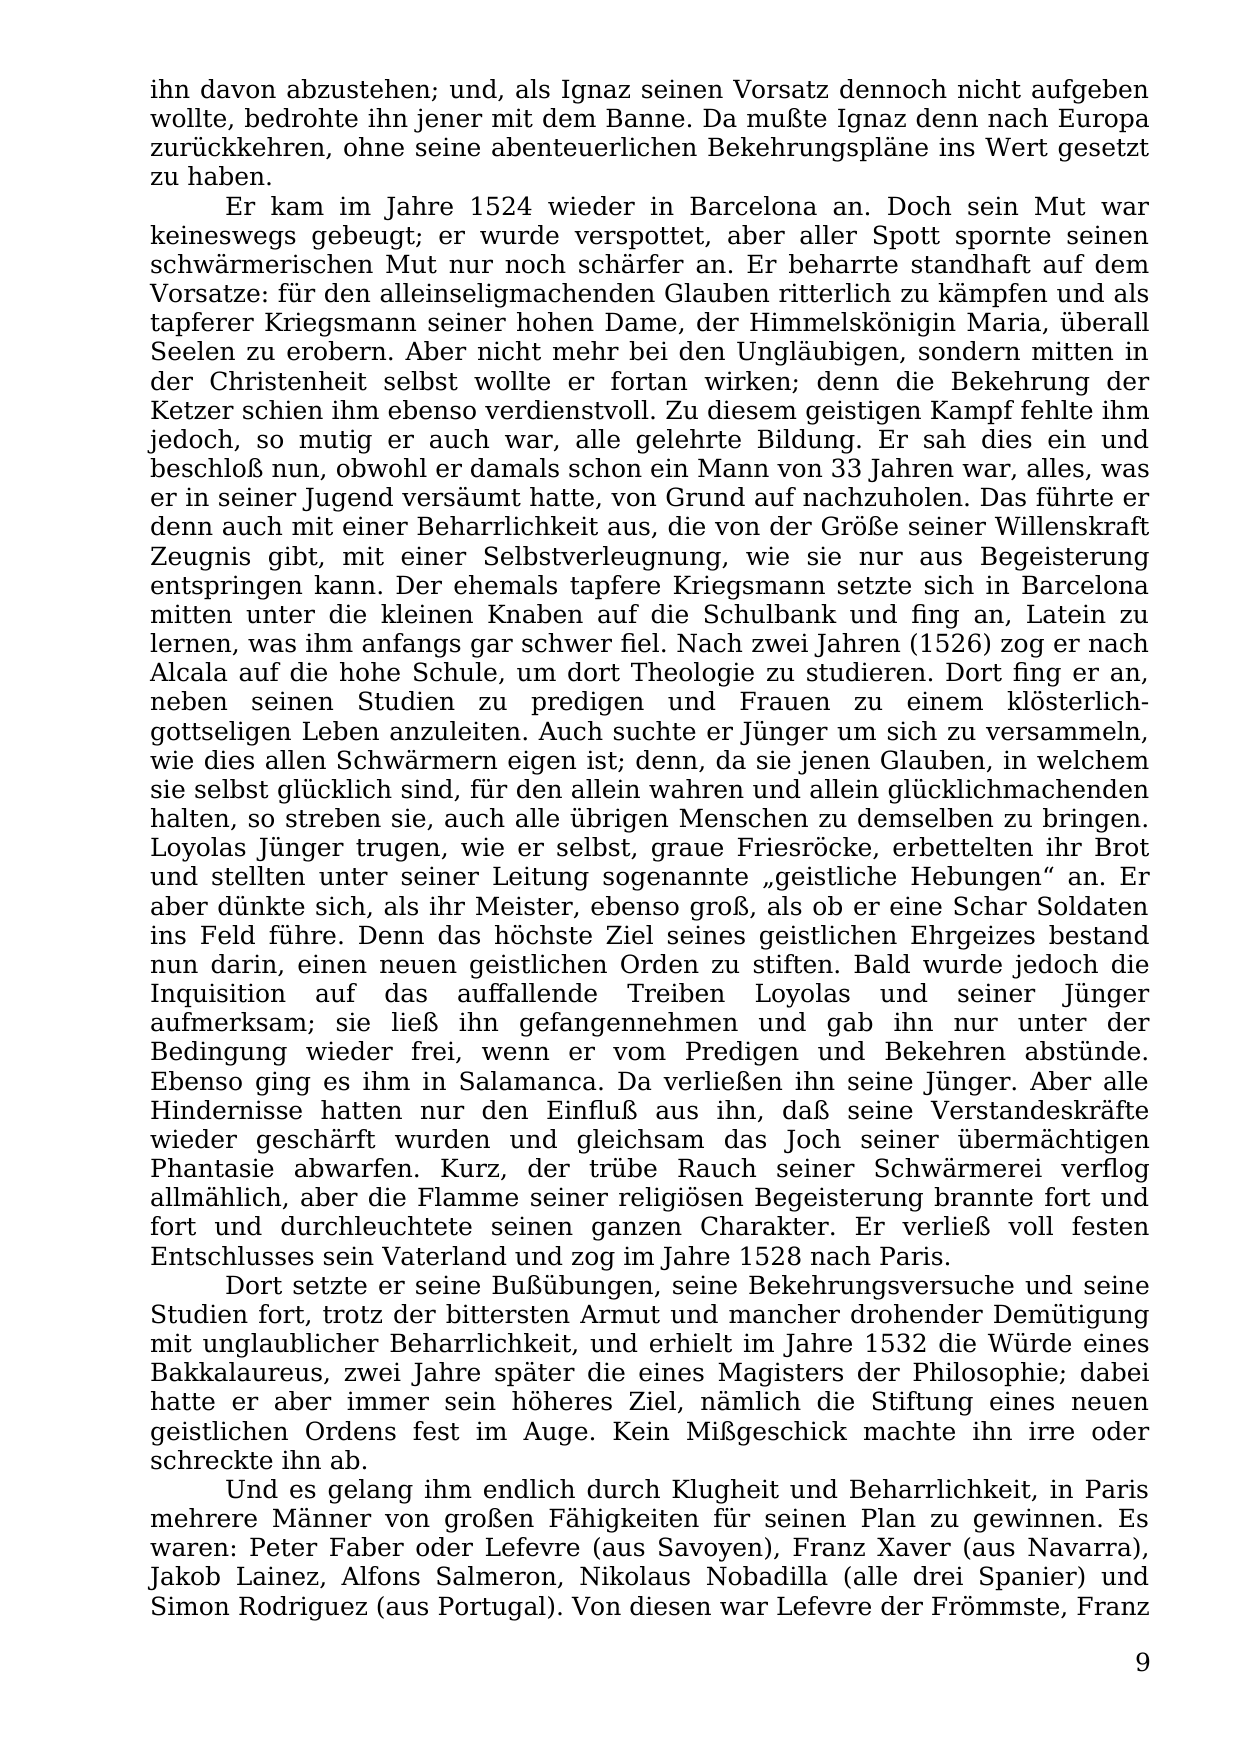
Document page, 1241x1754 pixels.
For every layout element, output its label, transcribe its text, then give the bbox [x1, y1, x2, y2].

text Dort setzte er seine Bußübungen, seine Bekehrungsversuche und seine Studien fort, trotz der bittersten Armut und mancher drohender Demütigung mit unglaublicher Beharrlichkeit, und erhielt im Jahre 1532 die Würde eines Bakkalaureus, zwei Jahre später die eines Magisters der Philosophie; dabei hatte er aber immer sein höheres Ziel, nämlich die Stiftung eines neuen geistlichen Ordens fest im Auge. Kein Mißgeschick machte ihn irre oder schreckte ihn ab. [150, 1271, 1151, 1475]
text Er kam im Jahre 1524 wieder in Barcelona an. Doch sein Mut war keineswegs gebeugt; er wurde verspottet, aber aller Spott spornte seinen schwärmerischen Mut nur noch schärfer an. Er beharrte standhaft auf dem Vorsatze: für den alleinseligmachenden Glauben ritterlich zu kämpfen und als tapferer Kriegsmann seiner hohen Dame, der Himmelskönigin Maria, überall Seelen zu erobern. Aber nicht mehr bei den Ungläubigen, sondern mitten in der Christenheit selbst wollte er fortan wirken; denn die Bekehrung der Ketzer schien ihm ebenso verdienstvoll. Zu diesem geistigen Kampf fehlte ihm jedoch, so mutig er auch war, alle gelehrte Bildung. Er sah dies ein und beschloß nun, obwohl er damals schon ein Mann von 33 Jahren war, alles, was er in seiner Jugend versäumt hatte, von Grund auf nachzuholen. Das führte er denn auch mit einer Beharrlichkeit aus, die von der Größe seiner Willenskraft Zeugnis gibt, mit einer Selbstverleugnung, wie sie nur aus Begeisterung entspringen kann. Der ehemals tapfere Kriegsmann setzte sich in Barcelona mitten unter die kleinen Knaben auf die Schulbank und fing an, Latein zu lernen, was ihm anfangs gar schwer fiel. Nach zwei Jahren (1526) zog er nach Alcala auf die hohe Schule, um dort Theologie zu studieren. Dort fing er an, neben seinen Studien zu predigen und Frauen zu einem klösterlich-gottseligen Leben anzuleiten. Auch suchte er Jünger um sich zu versammeln, wie dies allen Schwärmern eigen ist; denn, da sie jenen Glauben, in welchem sie selbst glücklich sind, für den allein wahren und allein glücklichmachenden halten, so streben sie, auch alle übrigen Menschen zu demselben zu bringen. Loyolas Jünger trugen, wie er selbst, graue Friesröcke, erbettelten ihr Brot und stellten unter seiner Leitung sogenannte „geistliche Hebungen“ an. Er aber dünkte sich, als ihr Meister, ebenso groß, als ob er eine Schar Soldaten ins Feld führe. Denn das höchste Ziel seines geistlichen Ehrgeizes bestand nun darin, einen neuen geistlichen Orden zu stiften. Bald wurde jedoch die Inquisition auf das auffallende Treiben Loyolas und seiner Jünger aufmerksam; sie ließ ihn gefangennehmen und gab ihn nur unter der Bedingung wieder frei, wenn er vom Predigen und Bekehren abstünde. Ebenso ging es ihm in Salamanca. Da verließen ihn seine Jünger. Aber alle Hindernisse hatten nur den Einfluß aus ihn, daß seine Verstandeskräfte wieder geschärft wurden und gleichsam das Joch seiner übermächtigen Phantasie abwarfen. Kurz, der trübe Rauch seiner Schwärmerei verflog allmählich, aber die Flamme seiner religiösen Begeisterung brannte fort und fort und durchleuchtete seinen ganzen Charakter. Er verließ voll festen Entschlusses sein Vaterland und zog im Jahre 1528 nach Paris. [150, 192, 1151, 1271]
text Und es gelang ihm endlich durch Klugheit und Beharrlichkeit, in Paris mehrere Männer von großen Fähigkeiten für seinen Plan zu gewinnen. Es waren: Peter Faber oder Lefevre (aus Savoyen), Franz Xaver (aus Navarra), Jakob Lainez, Alfons Salmeron, Nikolaus Nobadilla (alle drei Spanier) und Simon Rodriguez (aus Portugal). Von diesen war Lefevre der Frömmste, Franz [150, 1475, 1151, 1621]
text ihn davon abzustehen; und, als Ignaz seinen Vorsatz dennoch nicht aufgeben wollte, bedrohte ihn jener mit dem Banne. Da mußte Ignaz denn nach Europa zurückkehren, ohne seine abenteuerlichen Bekehrungspläne ins Wert gesetzt zu haben. [150, 75, 1151, 192]
